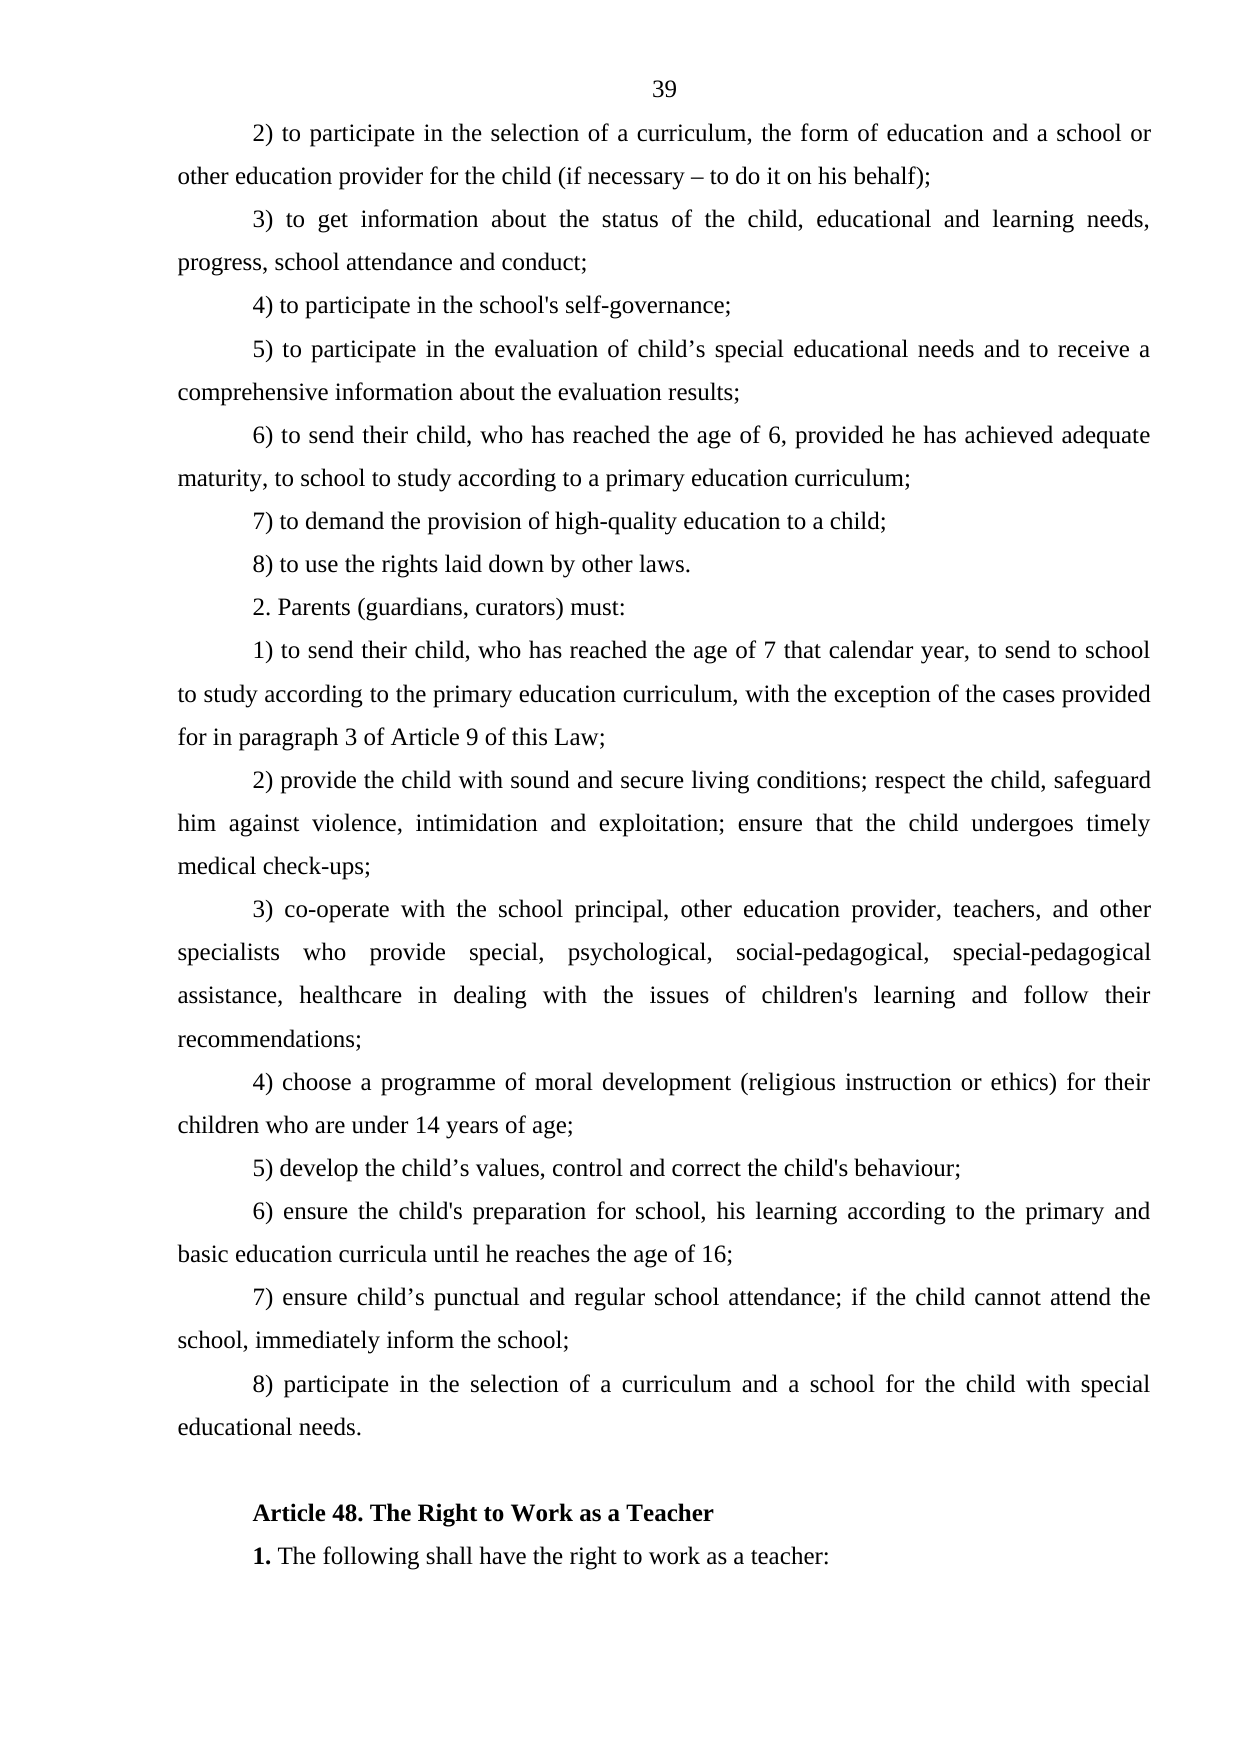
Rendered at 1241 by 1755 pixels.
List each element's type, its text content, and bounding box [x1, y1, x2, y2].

text 1. The following shall have the right to work as a teacher: [177, 1541, 1152, 1570]
text 2. Parents (guardians, curators) must: [177, 592, 1152, 621]
text 3) to get information about the status of the child, educational and learning needs, progress, school attendance and conduct; [177, 204, 1152, 276]
text 1) to send their child, who has reached the age of 7 that calendar year, to send to school to study according to the primary education curriculum, with the exception of the cases provided for in paragraph 3 of Article 9 of this Law; [177, 636, 1152, 751]
text 5) to participate in the evaluation of child’s special educational needs and to receive a comprehensive information about the evaluation results; [177, 334, 1152, 406]
text 6) to send their child, who has reached the age of 6, provided he has achieved adequate maturity, to school to study according to a primary education curriculum; [177, 420, 1152, 492]
text 7) ensure child’s punctual and regular school attendance; if the child cannot attend the school, immediately inform the school; [177, 1282, 1152, 1354]
text 3) co-operate with the school principal, other education provider, teachers, and other specialists who provide special, psychological, social-pedagogical, special-pedagogical assistance, healthcare in dealing with the issues of children's learning and follow their recommendations; [177, 894, 1152, 1052]
text 6) ensure the child's preparation for school, his learning according to the primary and basic education curricula until he reaches the age of 16; [177, 1196, 1152, 1268]
text 4) choose a programme of moral development (religious instruction or ethics) for their children who are under 14 years of age; [177, 1067, 1152, 1139]
text Article 48. The Right to Work as a Teacher [177, 1498, 1152, 1527]
text 4) to participate in the school's self-governance; [177, 291, 1152, 319]
text 7) to demand the provision of high-quality education to a child; [177, 506, 1152, 535]
text 8) participate in the selection of a curriculum and a school for the child with special educational needs. [177, 1369, 1152, 1441]
text 5) develop the child’s values, control and correct the child's behaviour; [177, 1153, 1152, 1182]
text 8) to use the rights laid down by other laws. [177, 549, 1152, 578]
text 2) provide the child with sound and secure living conditions; respect the child, safeguard him against violence, intimidation and exploitation; ensure that the child undergoes timely medical check-ups; [177, 765, 1152, 880]
text 2) to participate in the selection of a curriculum, the form of education and a school or other education provider for the child (if necessary – to do it on his behalf); [177, 118, 1152, 190]
